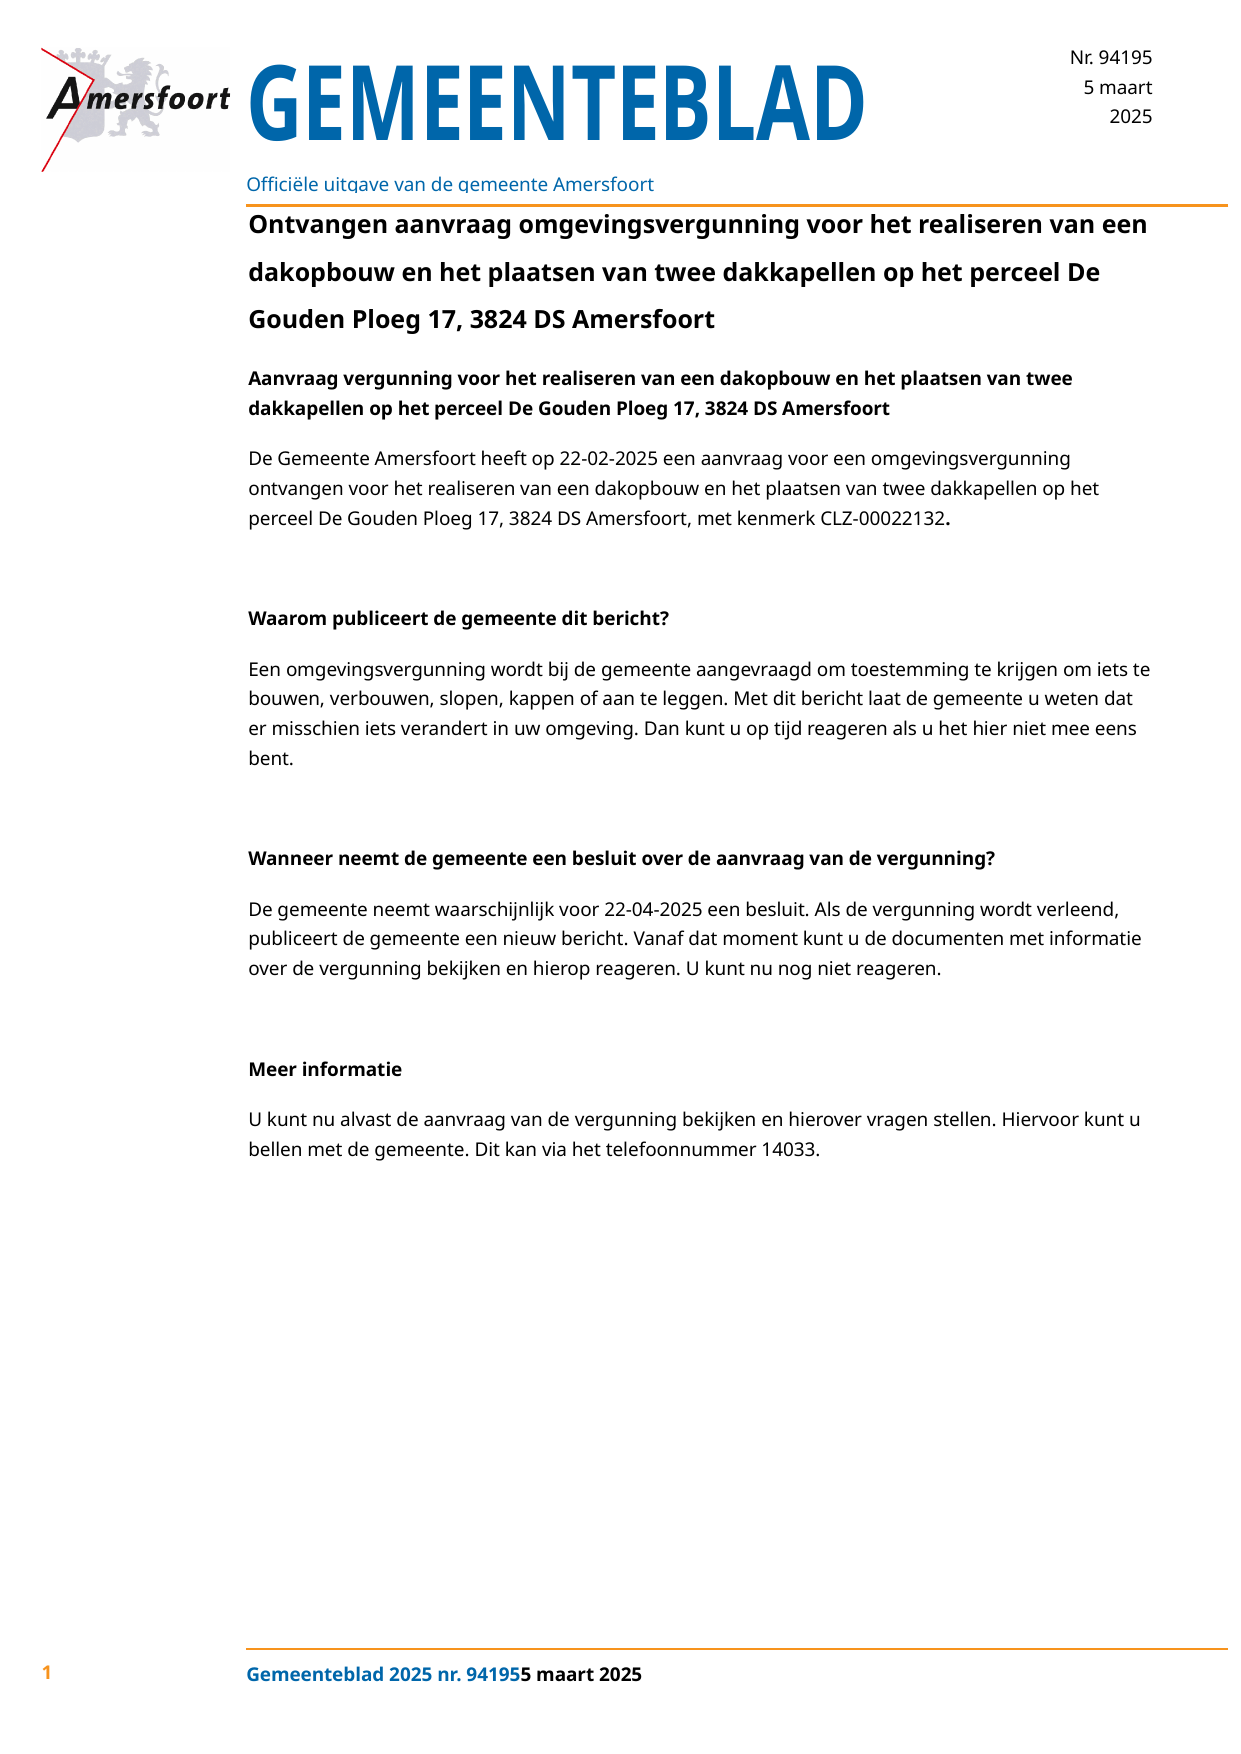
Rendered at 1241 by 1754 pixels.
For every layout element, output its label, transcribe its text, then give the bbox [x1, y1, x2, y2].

text Een omgevingsvergunning wordt bij de gemeente aangevraagd om toestemming te krijgen om iets te bouwen, verbouwen, slopen, kappen of aan te leggen. Met dit bericht laat de gemeente u weten dat er misschien iets verandert in uw omgeving. Dan kunt u op tijd reageren als u het hier niet mee eens bent. [248, 656, 1152, 770]
text Wanneer neemt de gemeente een besluit over de aanvraag van de vergunning? [248, 846, 1152, 871]
text De gemeente neemt waarschijnlijk voor 22-04-2025 een besluit. Als de vergunning wordt verleend, publiceert de gemeente een nieuw bericht. Vanaf dat moment kunt u de documenten met informatie over de vergunning bekijken en hierop reageren. U kunt nu nog niet reageren. [248, 896, 1152, 981]
text U kunt nu alvast de aanvraag van de vergunning bekijken en hierover vragen stellen. Hiervoor kunt u bellen met de gemeente. Dit kan via het telefoonnummer 14033. [248, 1106, 1152, 1162]
picture [41, 47, 231, 172]
text Meer informatie [248, 1056, 1152, 1082]
text Waarom publiceert de gemeente dit bericht? [248, 606, 1152, 631]
text De Gemeente Amersfoort heeft op 22-02-2025 een aanvraag voor een omgevingsvergunning ontvangen voor het realiseren van een dakopbouw en het plaatsen van twee dakkapellen op het perceel De Gouden Ploeg 17, 3824 DS Amersfoort, met kenmerk CLZ-00022132. [248, 446, 1152, 530]
text Ontvangen aanvraag omgevingsvergunning voor het realiseren van een dakopbouw en het plaatsen van twee dakkapellen op het perceel De Gouden Ploeg 17, 3824 DS Amersfoort [248, 207, 1152, 336]
text Aanvraag vergunning voor het realiseren van een dakopbouw en het plaatsen van twee dakkapellen op het perceel De Gouden Ploeg 17, 3824 DS Amersfoort [248, 366, 1152, 421]
